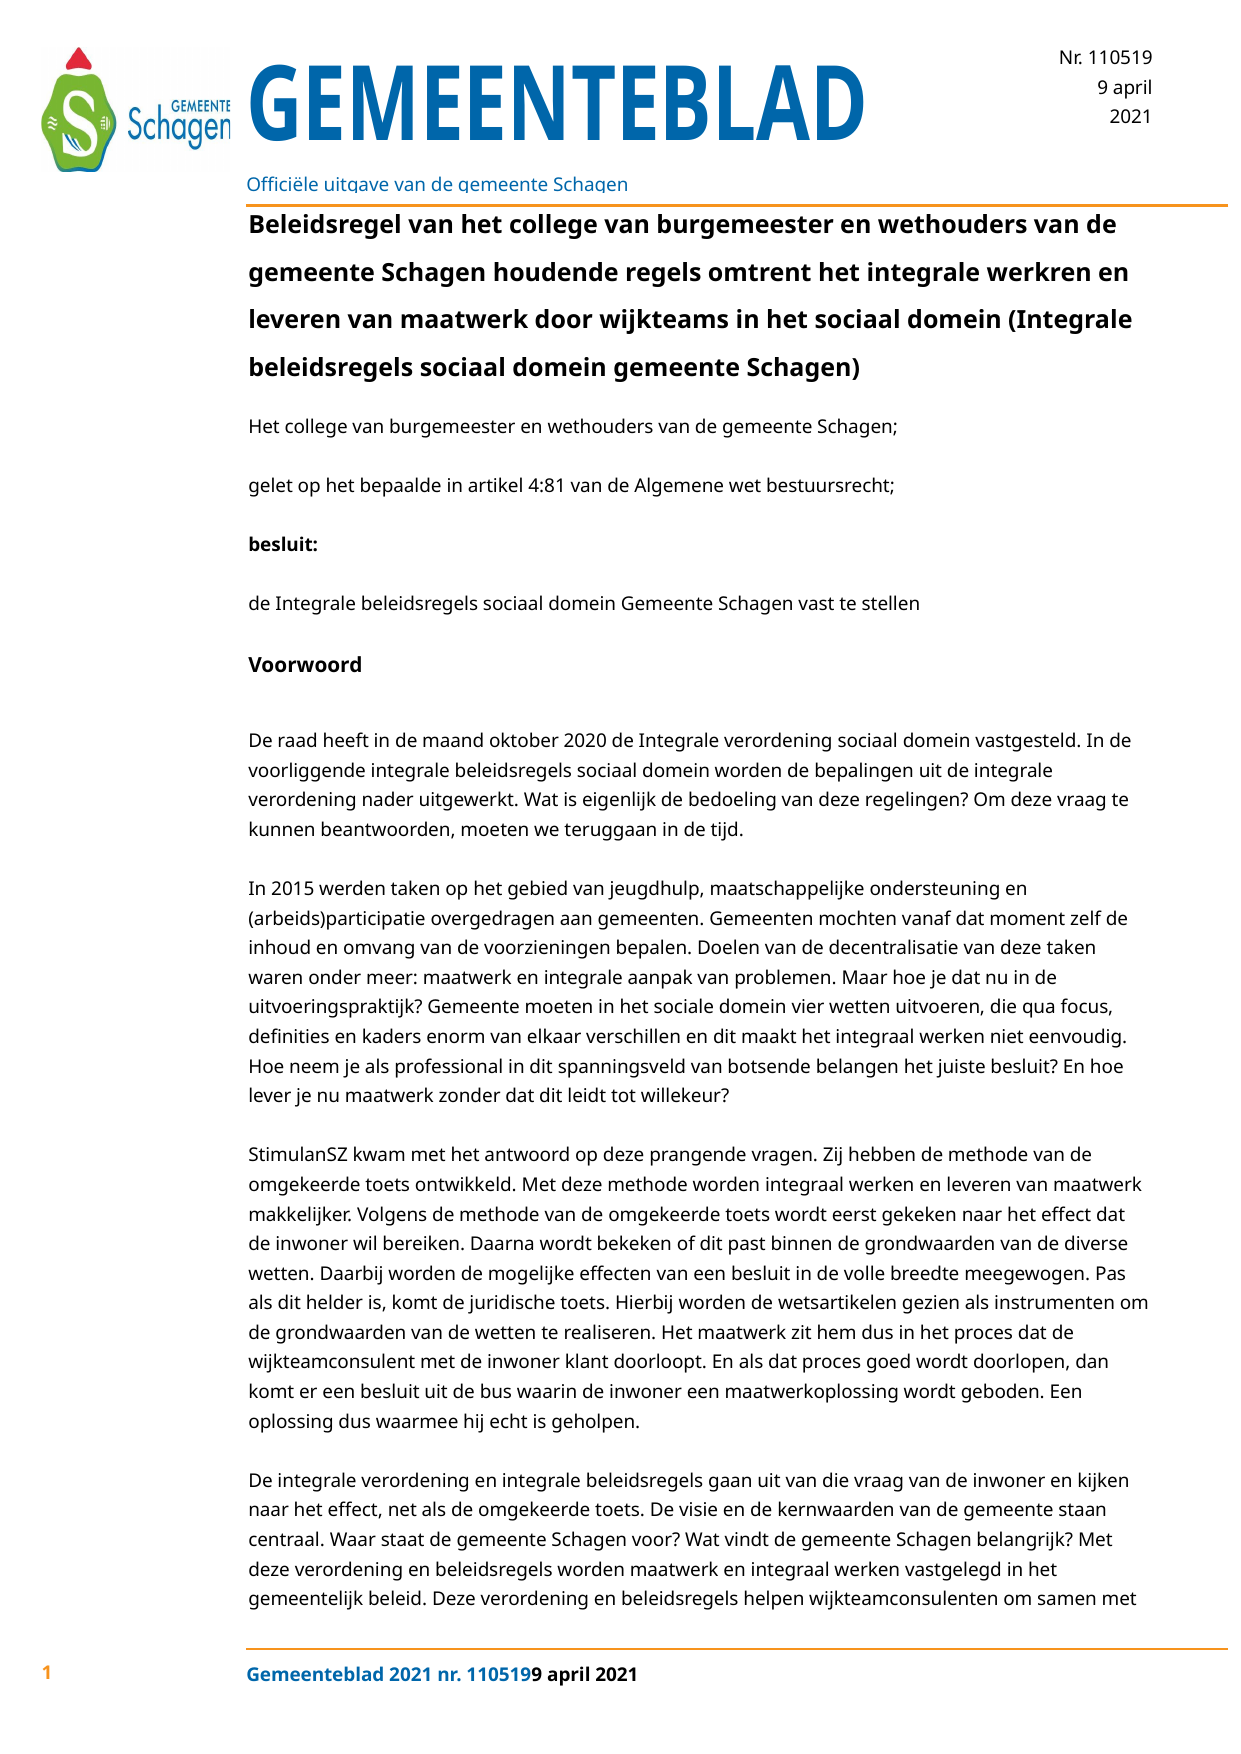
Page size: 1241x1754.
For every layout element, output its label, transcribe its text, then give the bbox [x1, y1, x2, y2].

text besluit: [248, 531, 1152, 557]
text Beleidsregel van het college van burgemeester en wethouders van de gemeente Schagen houdende regels omtrent het integrale werkren en leveren van maatwerk door wijkteams in het sociaal domein (Integrale beleidsregels sociaal domein gemeente Schagen) [248, 207, 1152, 384]
text De raad heeft in de maand oktober 2020 de Integrale verordening sociaal domein vastgesteld. In de voorliggende integrale beleidsregels sociaal domein worden de bepalingen uit de integrale verordening nader uitgewerkt. Wat is eigenlijk de bedoeling van deze regelingen? Om deze vraag te kunnen beantwoorden, moeten we teruggaan in de tijd. [248, 727, 1152, 842]
picture [41, 47, 231, 172]
text Voorwoord [248, 650, 1152, 678]
text De integrale verordening en integrale beleidsregels gaan uit van die vraag van de inwoner en kijken naar het effect, net als de omgekeerde toets. De visie en de kernwaarden van de gemeente staan centraal. Waar staat de gemeente Schagen voor? Wat vindt de gemeente Schagen belangrijk? Met deze verordening en beleidsregels worden maatwerk en integraal werken vastgelegd in het gemeentelijk beleid. Deze verordening en beleidsregels helpen wijkteamconsulenten om samen met [248, 1467, 1152, 1611]
text Het college van burgemeester en wethouders van de gemeente Schagen; [248, 413, 1152, 439]
text de Integrale beleidsregels sociaal domein Gemeente Schagen vast te stellen [248, 591, 1152, 616]
text In 2015 werden taken op het gebied van jeugdhulp, maatschappelijke ondersteuning en (arbeids)participatie overgedragen aan gemeenten. Gemeenten mochten vanaf dat moment zelf de inhoud en omvang van de voorzieningen bepalen. Doelen van de decentralisatie van deze taken waren onder meer: maatwerk en integrale aanpak van problemen. Maar hoe je dat nu in de uitvoeringspraktijk? Gemeente moeten in het sociale domein vier wetten uitvoeren, die qua focus, definities en kaders enorm van elkaar verschillen en dit maakt het integraal werken niet eenvoudig. Hoe neem je als professional in dit spanningsveld van botsende belangen het juiste besluit? En hoe lever je nu maatwerk zonder dat dit leidt tot willekeur? [248, 875, 1152, 1108]
text gelet op het bepaalde in artikel 4:81 van de Algemene wet bestuursrecht; [248, 472, 1152, 498]
text StimulanSZ kwam met het antwoord op deze prangende vragen. Zij hebben de methode van de omgekeerde toets ontwikkeld. Met deze methode worden integraal werken en leveren van maatwerk makkelijker. Volgens de methode van de omgekeerde toets wordt eerst gekeken naar het effect dat de inwoner wil bereiken. Daarna wordt bekeken of dit past binnen de grondwaarden van de diverse wetten. Daarbij worden de mogelijke effecten van een besluit in de volle breedte meegewogen. Pas als dit helder is, komt de juridische toets. Hierbij worden de wetsartikelen gezien als instrumenten om de grondwaarden van de wetten te realiseren. Het maatwerk zit hem dus in het proces dat de wijkteamconsulent met de inwoner klant doorloopt. En als dat proces goed wordt doorlopen, dan komt er een besluit uit de bus waarin de inwoner een maatwerkoplossing wordt geboden. Een oplossing dus waarmee hij echt is geholpen. [248, 1142, 1152, 1434]
